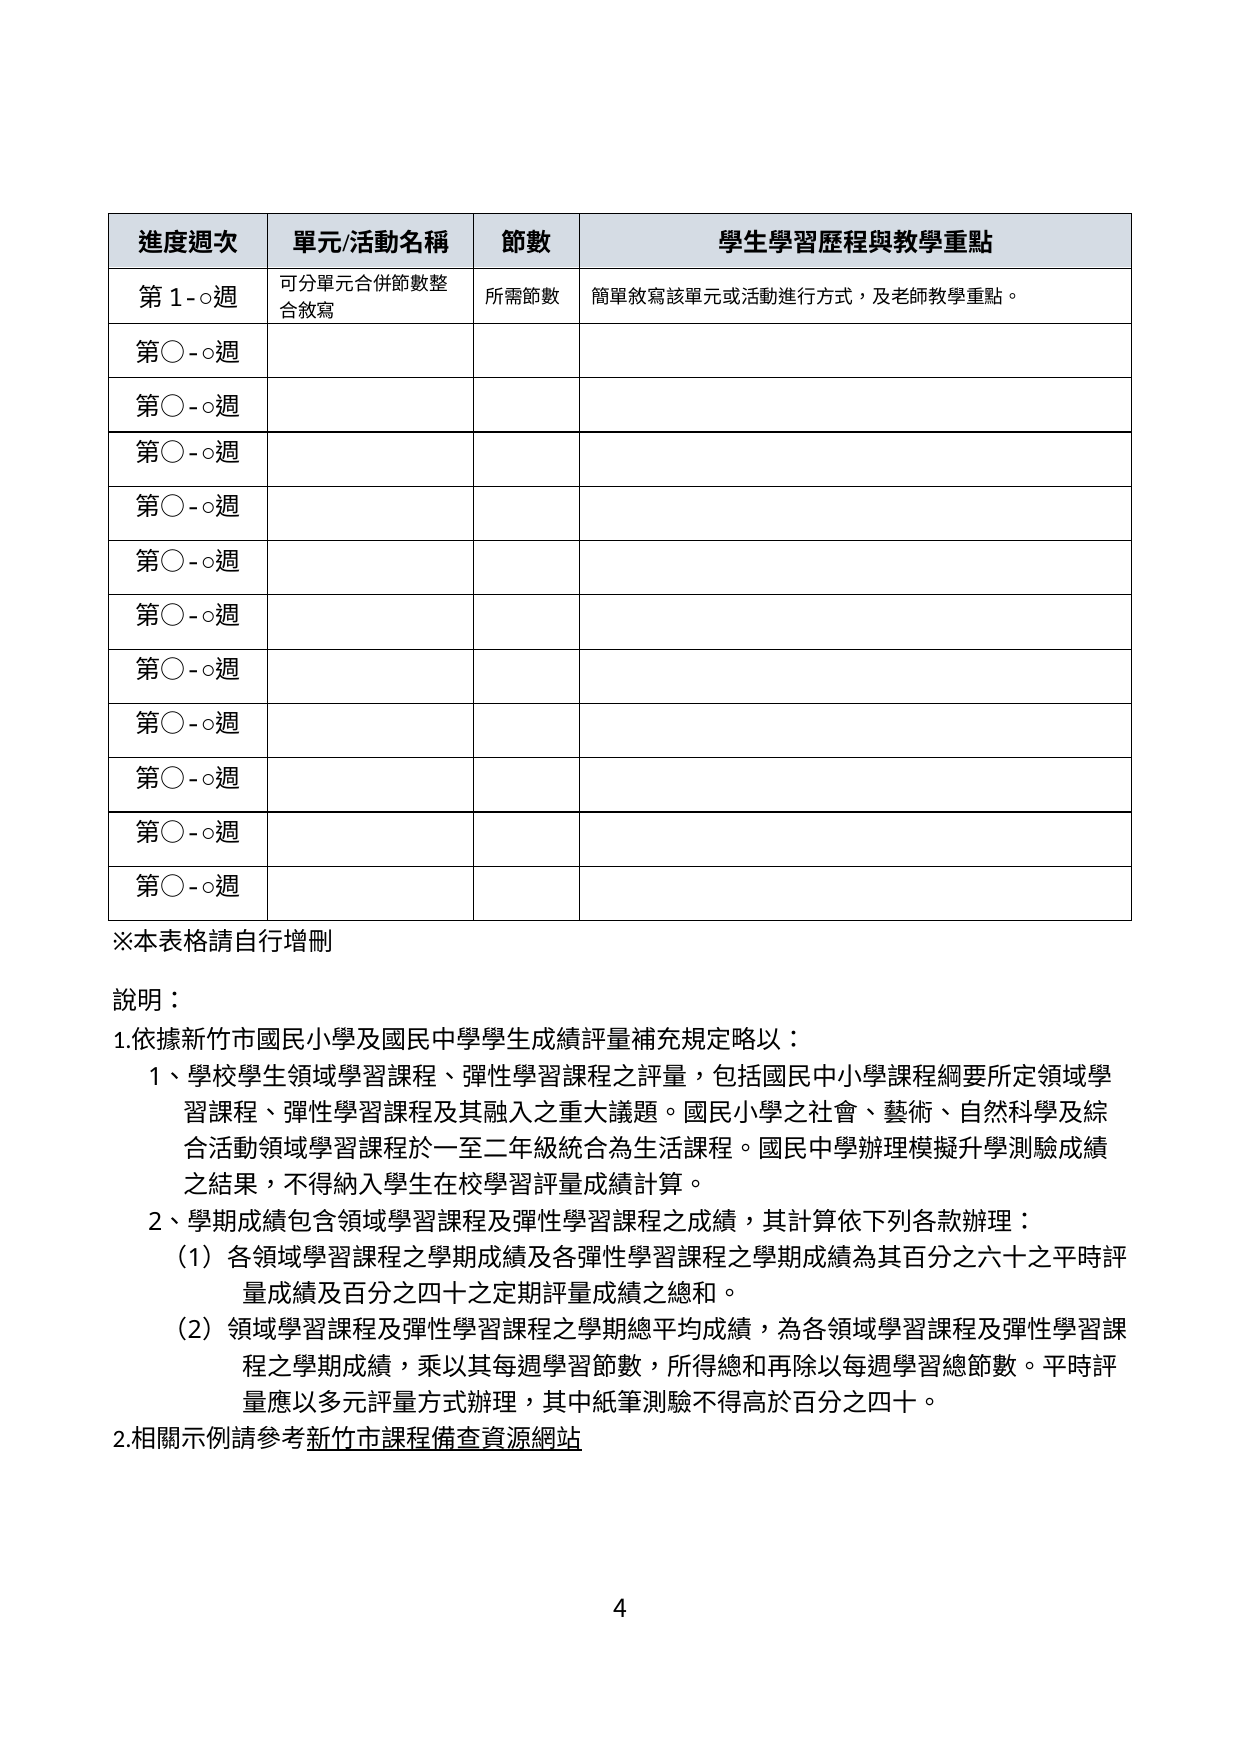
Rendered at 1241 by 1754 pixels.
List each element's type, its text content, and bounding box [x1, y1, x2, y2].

table_cell 第○-○週 [109, 324, 267, 377]
table_cell [268, 704, 473, 757]
list 學校學生領域學習課程、彈性學習課程之評量，包括國民中小學課程綱要所定領域學習課程、彈性學習課程及其融入之重大議題。國民小學之社會、藝術、自然科學及綜合活動領域學習課程於一至二年級統合為生活課程。國民中學辦理模擬升學測驗成績之結果，不得納入學生在校學習評量成績計算。 [148, 1056, 1128, 1201]
table_header 學生學習歷程與教學重點 [580, 214, 1131, 267]
table_cell [474, 378, 579, 431]
table_cell [268, 324, 473, 377]
table_cell 第○-○週 [109, 541, 267, 594]
table_cell [474, 487, 579, 540]
list 相關示例請參考新竹市課程備查資源網站 [112, 1418, 1128, 1455]
table_cell 第○-○週 [109, 378, 267, 431]
table_cell [580, 595, 1131, 648]
list 領域學習課程及彈性學習課程之學期總平均成績，為各領域學習課程及彈性學習課程之學期成績，乘以其每週學習節數，所得總和再除以每週學習總節數。平時評量應以多元評量方式辦理，其中紙筆測驗不得高於百分之四十。 [162, 1310, 1128, 1418]
table_cell 第○-○週 [109, 650, 267, 703]
table_cell [268, 595, 473, 648]
table_header 節數 [474, 214, 579, 267]
list 依據新竹市國民小學及國民中學學生成績評量補充規定略以： [112, 1020, 1128, 1056]
table_cell 第○-○週 [109, 704, 267, 757]
table_cell [268, 541, 473, 594]
table_cell [580, 324, 1131, 377]
table_cell 第○-○週 [109, 867, 267, 920]
table_header 進度週次 [109, 214, 267, 267]
table_cell 所需節數 [474, 269, 579, 323]
table_cell [580, 867, 1131, 920]
table_cell [580, 487, 1131, 540]
table_cell [268, 378, 473, 431]
table_cell 簡單敘寫該單元或活動進行方式，及老師教學重點。 [580, 269, 1131, 323]
table_cell [268, 758, 473, 811]
table_cell [268, 867, 473, 920]
table_header 單元/活動名稱 [268, 214, 473, 267]
table_cell [268, 650, 473, 703]
text 說明： [112, 957, 1128, 1020]
table_cell [474, 867, 579, 920]
list 學期成績包含領域學習課程及彈性學習課程之成績，其計算依下列各款辦理： [148, 1201, 1128, 1237]
table_cell 第1-○週 [109, 269, 267, 323]
table_cell [474, 595, 579, 648]
table_cell [474, 650, 579, 703]
table_cell [474, 541, 579, 594]
table_cell [580, 704, 1131, 757]
table_cell [580, 650, 1131, 703]
table_cell [474, 704, 579, 757]
table_cell [580, 758, 1131, 811]
table_cell 可分單元合併節數整合敘寫 [268, 269, 473, 323]
table_cell [474, 433, 579, 486]
table_cell 第○-○週 [109, 433, 267, 486]
table_cell [580, 541, 1131, 594]
list 各領域學習課程之學期成績及各彈性學習課程之學期成績為其百分之六十之平時評量成績及百分之四十之定期評量成績之總和。 [162, 1237, 1128, 1310]
table_cell [474, 758, 579, 811]
table_cell [474, 324, 579, 377]
table_cell 第○-○週 [109, 595, 267, 648]
table_cell [580, 813, 1131, 866]
text ※本表格請自行增刪 [112, 921, 1128, 957]
table_cell [268, 433, 473, 486]
table_cell [580, 433, 1131, 486]
table_cell [474, 813, 579, 866]
table_cell [580, 378, 1131, 431]
table_cell 第○-○週 [109, 487, 267, 540]
table_cell [268, 813, 473, 866]
table_cell 第○-○週 [109, 758, 267, 811]
table_cell [268, 487, 473, 540]
table_cell 第○-○週 [109, 813, 267, 866]
